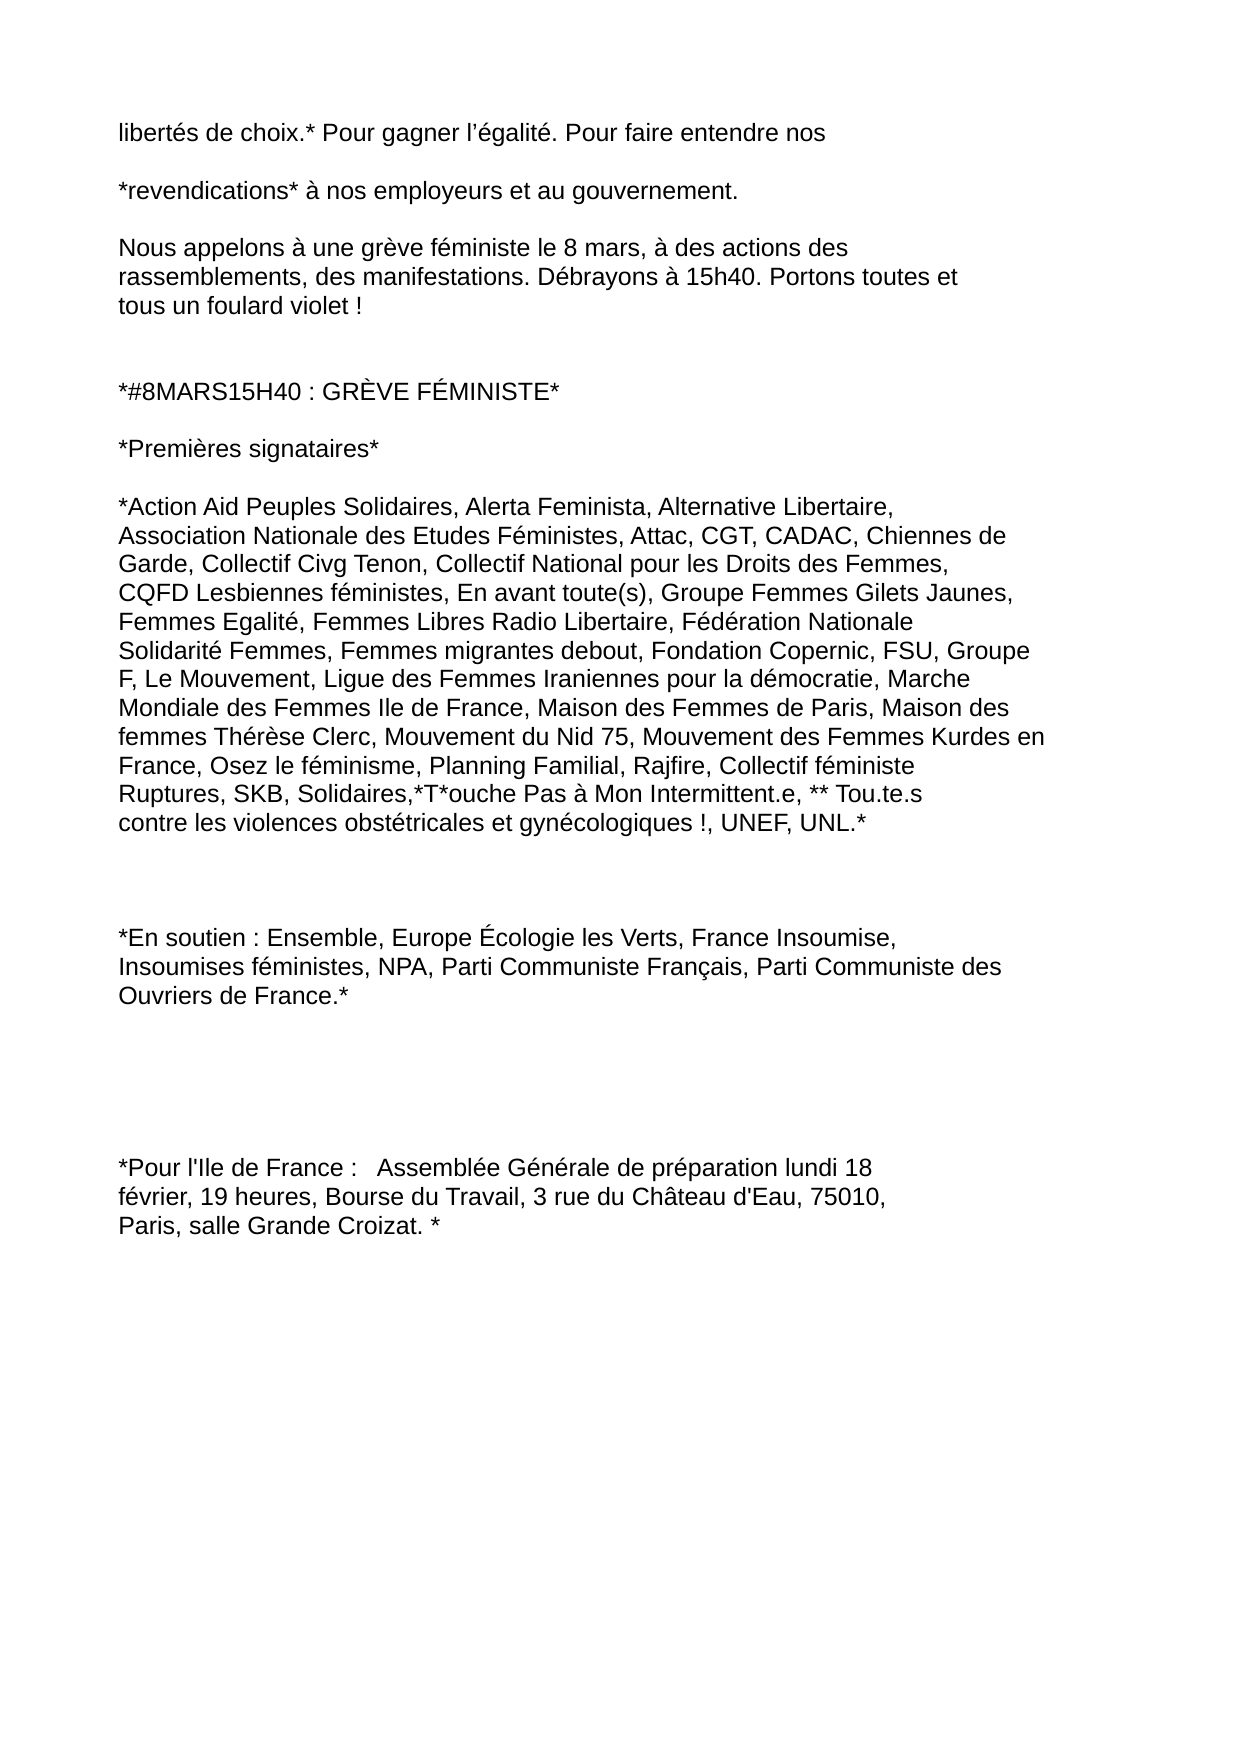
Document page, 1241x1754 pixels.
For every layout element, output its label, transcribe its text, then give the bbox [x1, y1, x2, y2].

text *Action Aid Peuples Solidaires, Alerta Feminista, Alternative Libertaire, [118, 492, 1122, 521]
text Mondiale des Femmes Ile de France, Maison des Femmes de Paris, Maison des [118, 693, 1122, 722]
text *revendications* à nos employeurs et au gouvernement. [118, 176, 1122, 204]
text Insoumises féministes, NPA, Parti Communiste Français, Parti Communiste des [118, 952, 1122, 981]
text *#8MARS15H40 : GRÈVE FÉMINISTE* [118, 377, 1122, 406]
text Association Nationale des Etudes Féministes, Attac, CGT, CADAC, Chiennes de [118, 521, 1122, 549]
text libertés de choix.* Pour gagner l’égalité. Pour faire entendre nos [118, 118, 1122, 147]
text CQFD Lesbiennes féministes, En avant toute(s), Groupe Femmes Gilets Jaunes, [118, 578, 1122, 607]
text Paris, salle Grande Croizat. * [118, 1211, 1122, 1239]
text contre les violences obstétricales et gynécologiques !, UNEF, UNL.* [118, 808, 1122, 837]
text février, 19 heures, Bourse du Travail, 3 rue du Château d'Eau, 75010, [118, 1182, 1122, 1211]
text Ruptures, SKB, Solidaires,*T*ouche Pas à Mon Intermittent.e, ** Tou.te.s [118, 779, 1122, 808]
text *En soutien : Ensemble, Europe Écologie les Verts, France Insoumise, [118, 923, 1122, 952]
text *Premières signataires* [118, 434, 1122, 463]
text femmes Thérèse Clerc, Mouvement du Nid 75, Mouvement des Femmes Kurdes en [118, 722, 1122, 751]
text *Pour l'Ile de France : Assemblée Générale de préparation lundi 18 [118, 1153, 1122, 1182]
text rassemblements, des manifestations. Débrayons à 15h40. Portons toutes et [118, 262, 1122, 291]
text Nous appelons à une grève féministe le 8 mars, à des actions des [118, 233, 1122, 262]
text Femmes Egalité, Femmes Libres Radio Libertaire, Fédération Nationale [118, 607, 1122, 636]
text Ouvriers de France.* [118, 981, 1122, 1009]
text F, Le Mouvement, Ligue des Femmes Iraniennes pour la démocratie, Marche [118, 664, 1122, 693]
text France, Osez le féminisme, Planning Familial, Rajfire, Collectif féministe [118, 751, 1122, 779]
text tous un foulard violet ! [118, 291, 1122, 319]
text Garde, Collectif Civg Tenon, Collectif National pour les Droits des Femmes, [118, 549, 1122, 578]
text Solidarité Femmes, Femmes migrantes debout, Fondation Copernic, FSU, Groupe [118, 636, 1122, 664]
